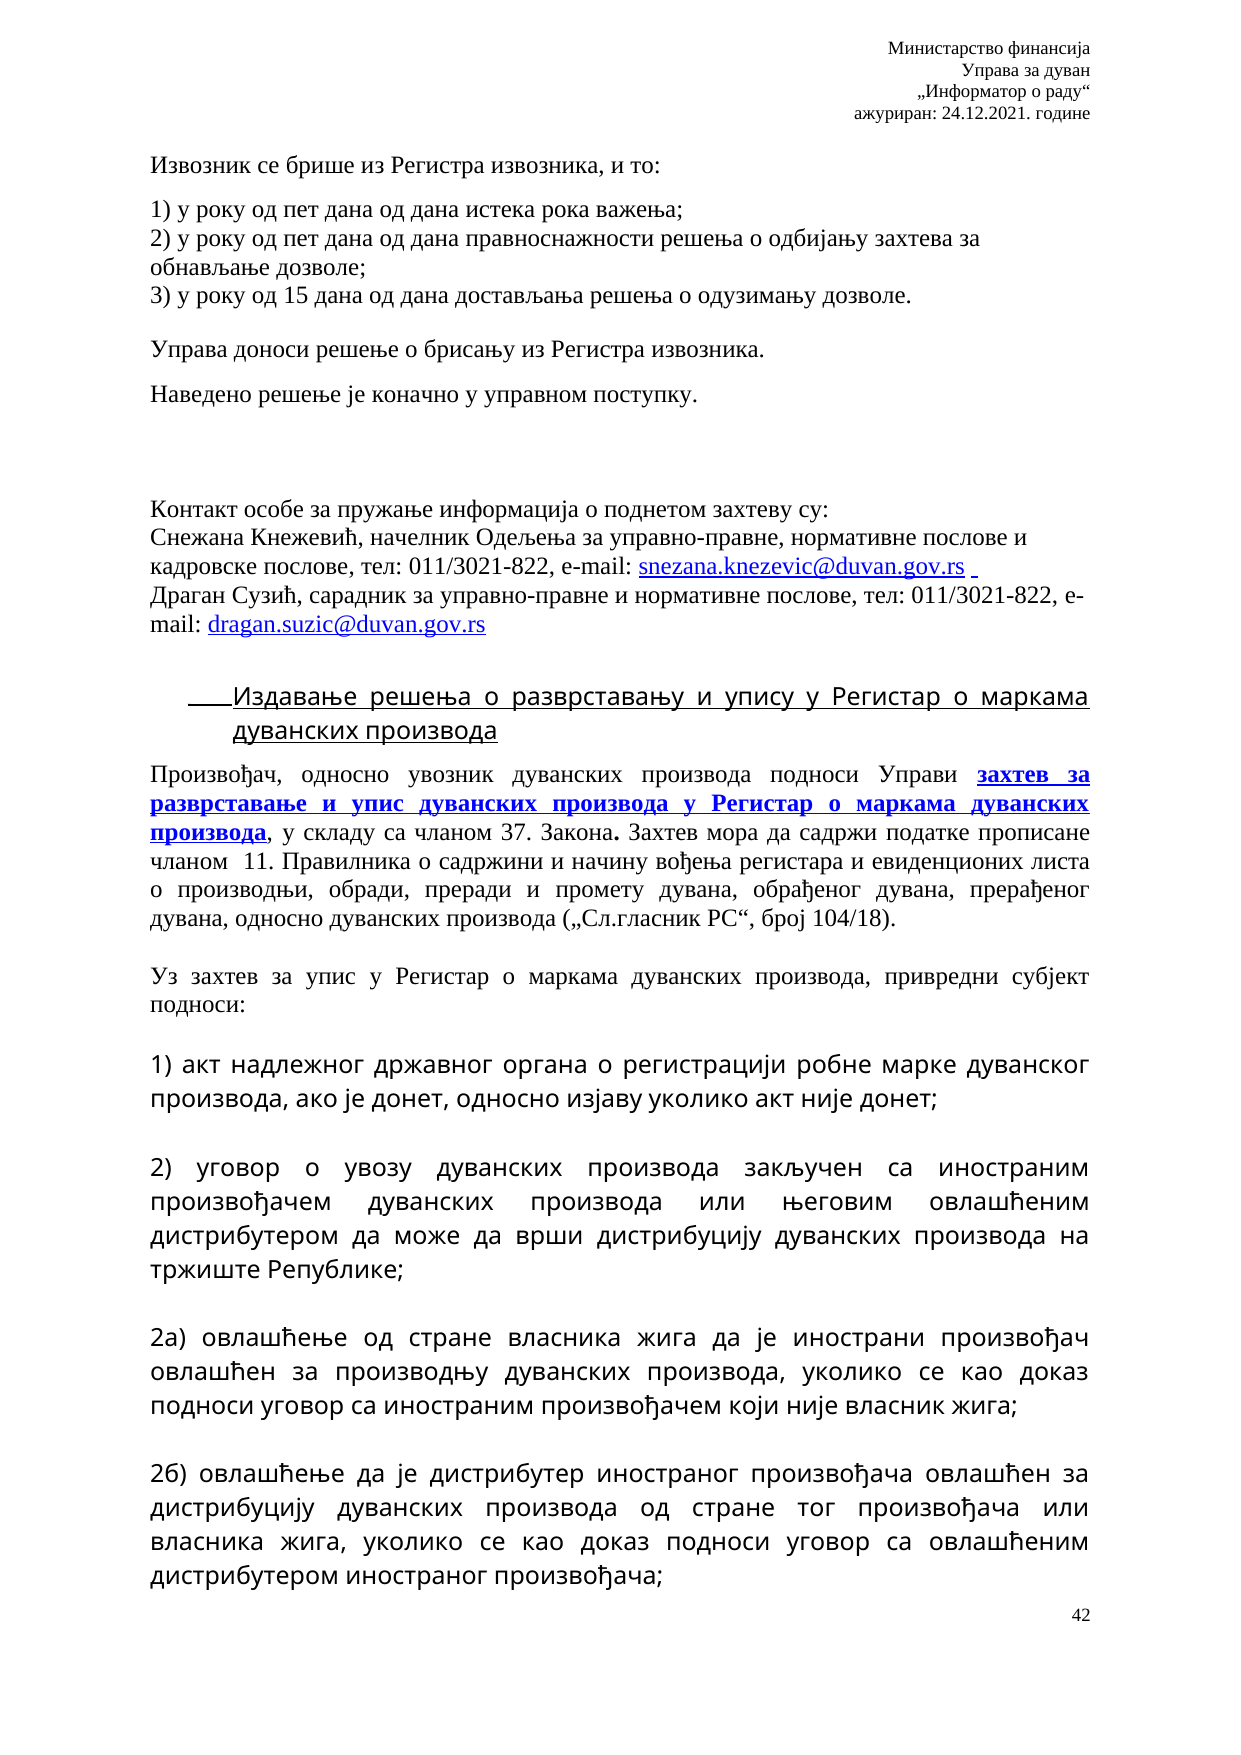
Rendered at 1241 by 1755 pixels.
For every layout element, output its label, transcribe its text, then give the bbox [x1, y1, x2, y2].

text Управа доноси решење о брисању из Регистра извозника. [150, 334, 1090, 363]
text Уз захтев за упис у Регистар о маркама дуванских производа, привредни субјект подноси: [150, 961, 1090, 1018]
text Наведено решење је коначно у управном поступку. [150, 379, 1090, 407]
text производа, у складу са чланом 37. Закона. Захтев мора да садржи податке прописане чланом 11. Правилника о садржини и начину вођења регистара и евиденционих листа о производњи, обради, преради и промету дувана, обрађеног дувана, прерађеног дувана, односно дуванских производа („Сл.гласник РС“, број 104/18). [150, 814, 1090, 932]
text 2б) овлашћење да је дистрибутер иностраног произвођача овлашћен за дистрибуцију дуванских производа од стране тог произвођача или власника жига, уколико се као доказ подноси уговор са овлашћеним дистрибутером иностраног произвођача; [150, 1456, 1090, 1592]
text Извозник се брише из Регистра извозника, и то: [150, 150, 1090, 179]
text 2а) овлашћење од стране власника жига да је инострани произвођач овлашћен за производњу дуванских производа, уколико се као доказ подноси уговор са иностраним произвођачем који није власник жига; [150, 1319, 1090, 1422]
text 3) у року од 15 дана од дана достављања решења о одузимању дозволе. [150, 281, 1090, 309]
text 1) у року од пет дана од дана истека рока важења; [150, 194, 1090, 223]
text 1) акт надлежног државног органа о регистрацији робне марке дуванског производа, ако је донет, односно изјаву уколико акт није донет; [150, 1047, 1090, 1115]
text Драган Сузић, сарадник за управно-правне и нормативне послове, тел: 011/3021-822, е-mail: dragan.suzic@duvan.gov.rs [150, 580, 1090, 637]
text 2) уговор о увозу дуванских производа закључен са иностраним произвођачем дуванских производа или његовим овлашћеним дистрибутером да може да врши дистрибуцију дуванских производа на тржиште Републике; [150, 1149, 1090, 1285]
text Снежана Кнежевић, начелник Одељења за управно-правне, нормативне послове и кадровске послове, тел: 011/3021-822, е-mail: snezana.knezevic@duvan.gov.rs [150, 522, 1090, 580]
text 2) у року од пет дана од дана правноснажности решења о одбијању захтева за обнављање дозволе; [150, 223, 1090, 281]
text Контакт особе за пружање информација о поднетом захтеву су: [150, 494, 1090, 522]
subtitle Издавање решења о разврставању и упису у Регистар о маркама дуванских производа [187, 679, 1090, 747]
text Произвођач, односно увозник дуванских производа подноси Управи захтев за разврставање и упис дуванских производа у Регистар о маркама дуванских [150, 759, 1090, 813]
